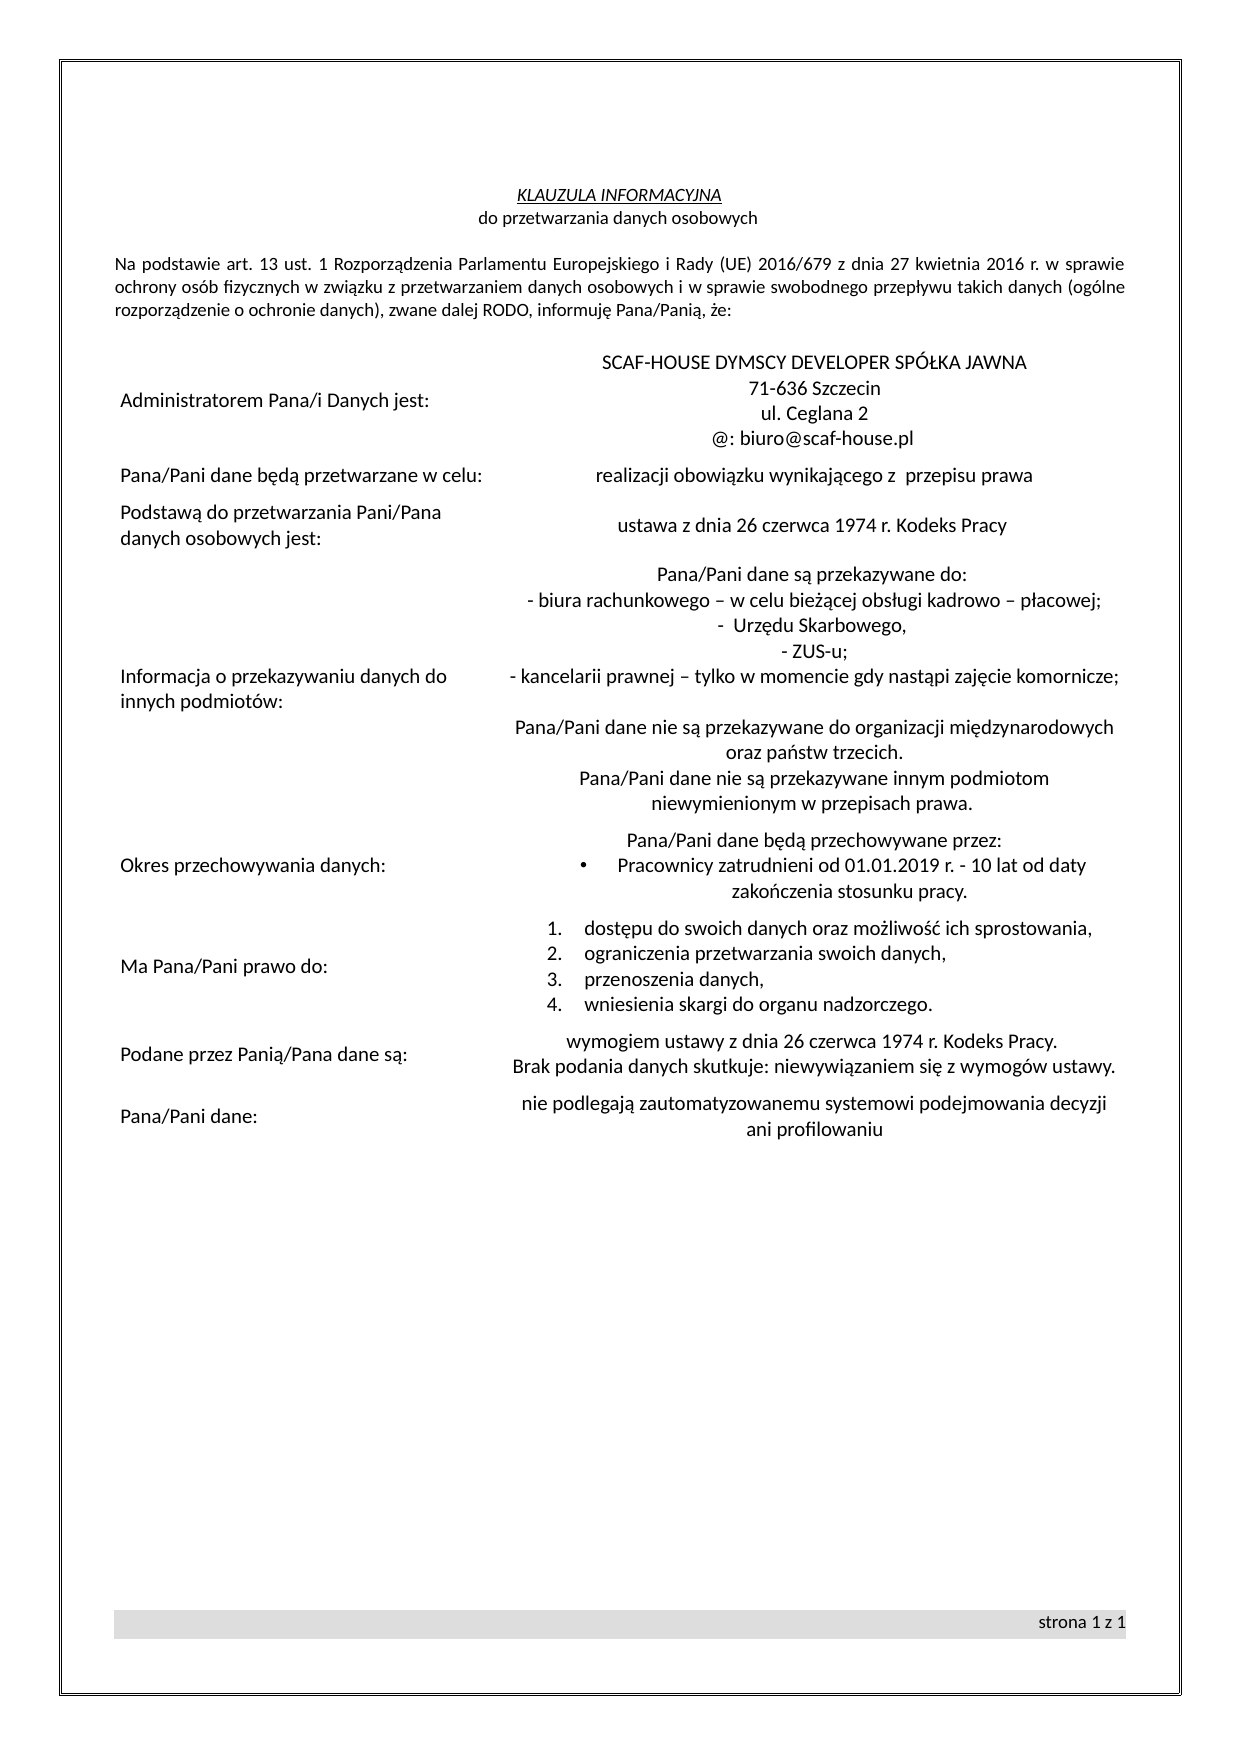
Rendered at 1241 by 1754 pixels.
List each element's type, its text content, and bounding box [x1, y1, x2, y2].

table_cell nie podlegają zautomatyzowanemu systemowi podejmowania decyzji ani profilowaniu [503, 1085, 1126, 1147]
text Na podstawie art. 13 ust. 1 Rozporządzenia Parlamentu Europejskiego i Rady (UE) 2016/679 z dnia 27 kwietnia 2016 r. w sprawie ochrony osób fizycznych w związku z przetwarzaniem danych osobowych i w sprawie swobodnego przepływu takich danych (ogólne rozporządzenie o ochronie danych), zwane dalej RODO, informuję Pana/Panią, że: [114, 252, 1126, 321]
table_cell dostępu do swoich danych oraz możliwość ich sprostowania, ograniczenia przetwarzania swoich danych, przenoszenia danych, wniesienia skargi do organu nadzorczego. [503, 909, 1126, 1022]
table_cell Podstawą do przetwarzania Pani/Pana danych osobowych jest: [115, 494, 503, 556]
table_cell Pana/Pani dane będą przechowywane przez: Pracownicy zatrudnieni od 01.01.2019 r. - 10 lat od daty zakończenia stosunku pracy. [503, 822, 1126, 909]
table_cell ustawa z dnia 26 czerwca 1974 r. Kodeks Pracy [503, 494, 1126, 556]
table_cell Podane przez Panią/Pana dane są: [115, 1023, 503, 1085]
table_cell Okres przechowywania danych: [115, 822, 503, 909]
table_cell Ma Pana/Pani prawo do: [115, 909, 503, 1022]
text KLAUZULA INFORMACYJNA do przetwarzania danych osobowych [114, 183, 1126, 229]
table_cell realizacji obowiązku wynikającego z przepisu prawa [503, 457, 1126, 494]
table_cell Informacja o przekazywaniu danych do innych podmiotów: [115, 556, 503, 822]
table_header SCAF-HOUSE DYMSCY DEVELOPER SPÓŁKA JAWNA 71-636 Szczecin ul. Ceglana 2 @: biuro@scaf-house.pl [503, 344, 1126, 457]
table_cell Pana/Pani dane będą przetwarzane w celu: [115, 457, 503, 494]
table_cell wymogiem ustawy z dnia 26 czerwca 1974 r. Kodeks Pracy. Brak podania danych skutkuje: niewywiązaniem się z wymogów ustawy. [503, 1023, 1126, 1085]
table_header Administratorem Pana/i Danych jest: [115, 344, 503, 457]
table_cell Pana/Pani dane: [115, 1085, 503, 1147]
table_cell Pana/Pani dane są przekazywane do: - biura rachunkowego – w celu bieżącej obsługi kadrowo – płacowej; - Urzędu Skarbowego, - ZUS-u; - kancelarii prawnej – tylko w momencie gdy nastąpi zajęcie komornicze; Pana/Pani dane nie są przekazywane do organizacji międzynarodowych oraz państw trzecich. Pana/Pani dane nie są przekazywane innym podmiotom niewymienionym w przepisach prawa. [503, 556, 1126, 822]
